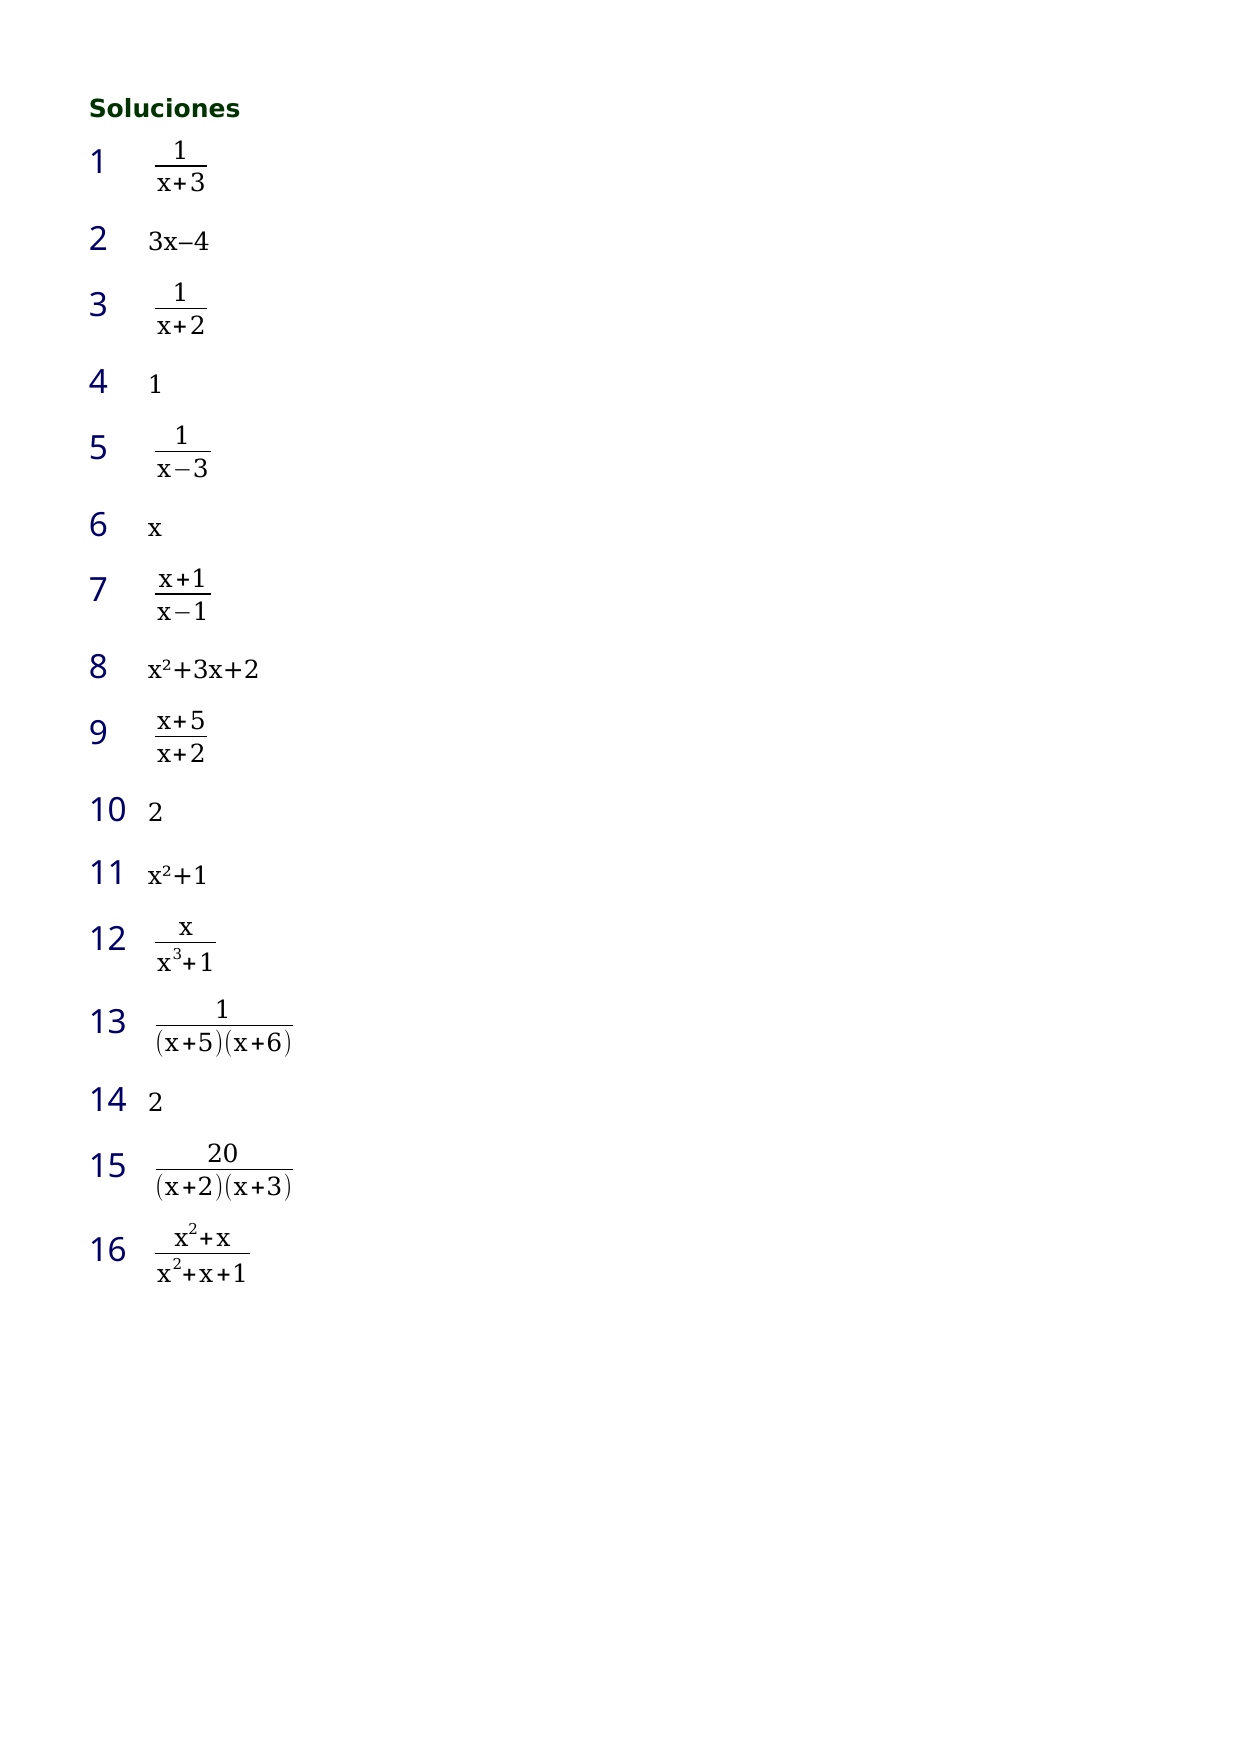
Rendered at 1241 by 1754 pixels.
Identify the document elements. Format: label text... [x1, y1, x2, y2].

list x [88, 501, 1152, 546]
text Soluciones [88, 94, 1152, 124]
list 1 [88, 358, 1152, 403]
list x²+1 [88, 849, 1152, 894]
list 2 [88, 1076, 1152, 1121]
list x²+3x+2 [88, 643, 1152, 689]
list 2 [88, 786, 1152, 831]
list 3x‒4 [88, 215, 1152, 261]
